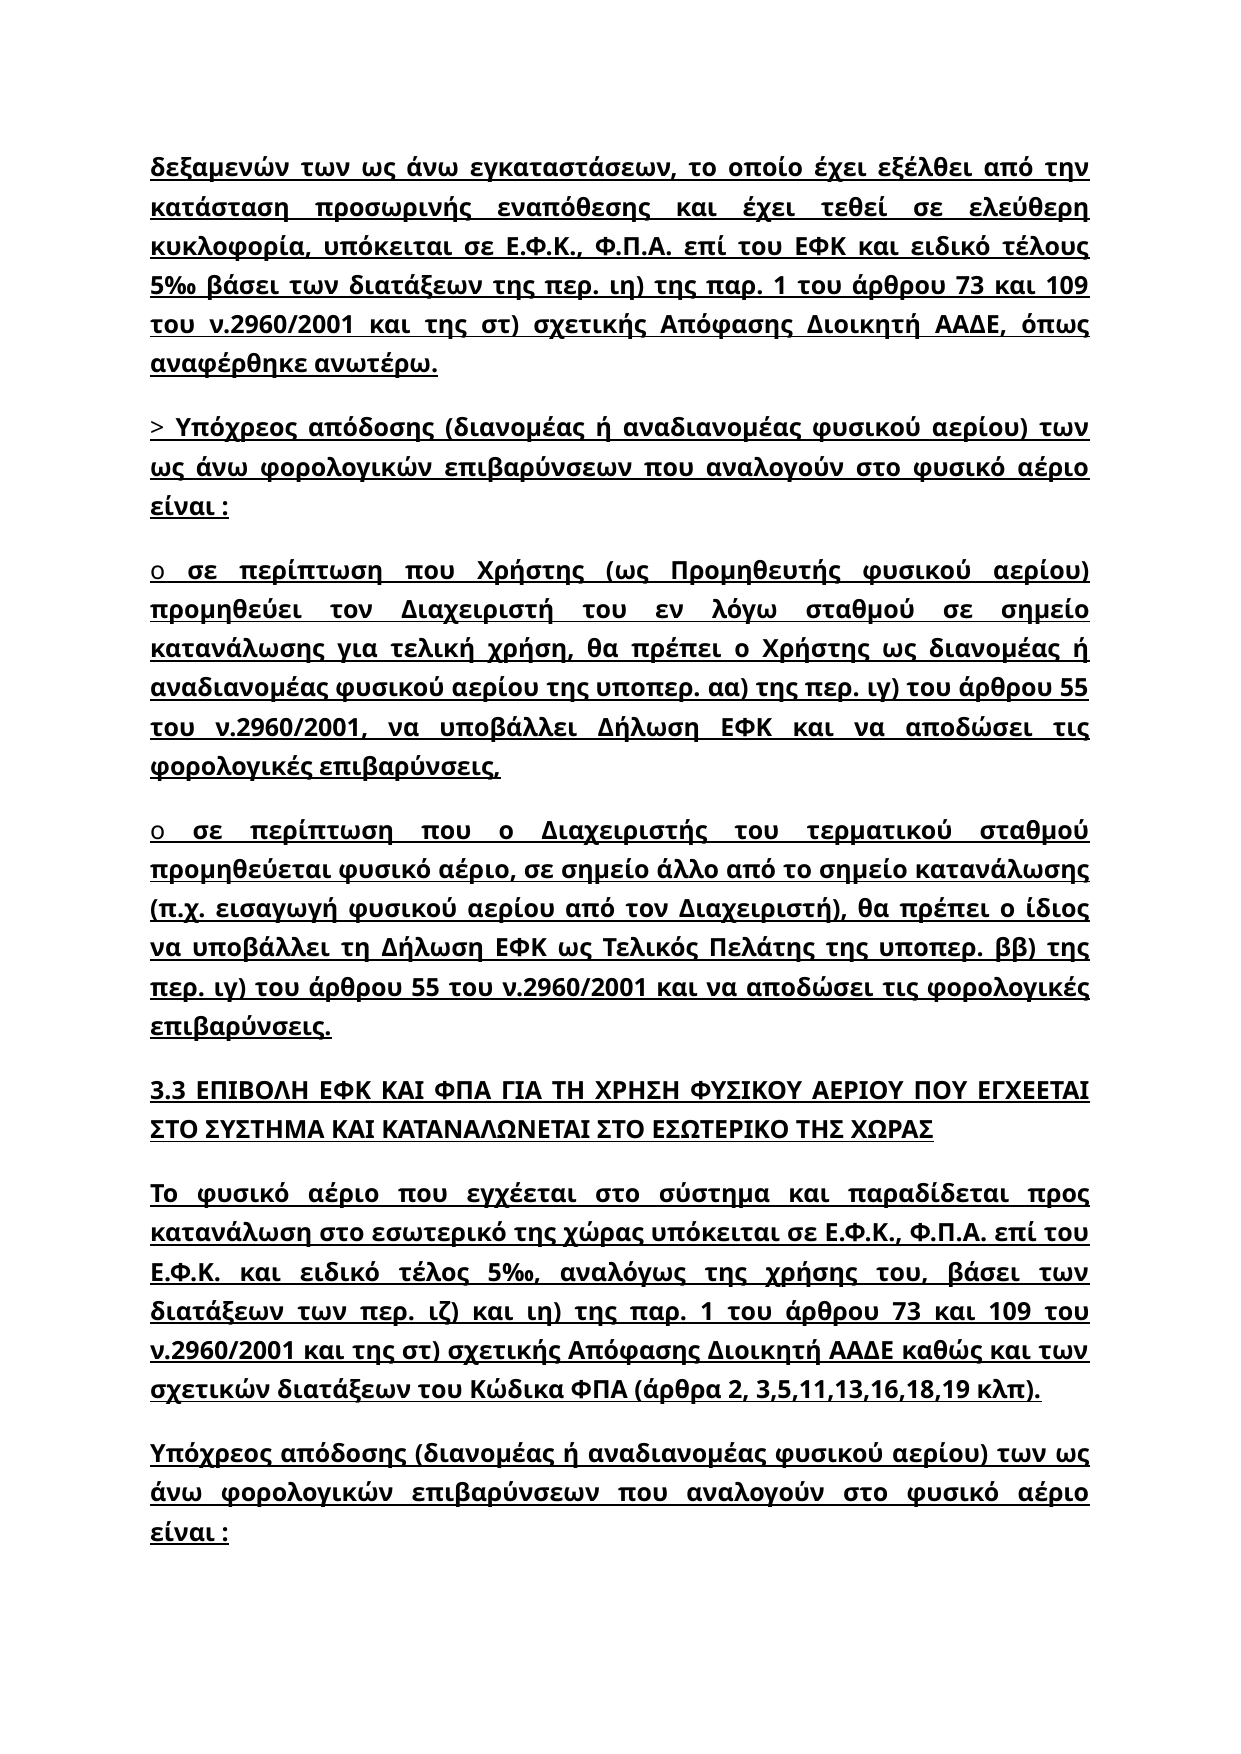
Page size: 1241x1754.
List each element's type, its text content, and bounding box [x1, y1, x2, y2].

text (π.χ. εισαγωγή φυσικού αερίου από τον Διαχειριστή), θα πρέπει ο ίδιος [150, 882, 1090, 920]
text > Υπόχρεος απόδοσης (διανομέας ή αναδιανομέας φυσικού αερίου) των [150, 410, 1090, 439]
text o σε περίπτωση που ο Διαχειριστής του τερματικού σταθμού [150, 812, 1090, 841]
text Υπόχρεος απόδοσης (διανομέας ή αναδιανομέας φυσικού αερίου) των ως [150, 1436, 1090, 1465]
text φορολογικές επιβαρύνσεις, [150, 740, 1090, 782]
text κατανάλωσης για τελική χρήση, θα πρέπει ο Χρήστης ως διανομέας ή [150, 622, 1090, 660]
text είναι : [150, 1506, 1090, 1548]
text ΣΤΟ ΣΥΣΤΗΜΑ ΚΑΙ ΚΑΤΑΝΑΛΩΝΕΤΑΙ ΣΤΟ ΕΣΩΤΕΡΙΚΟ ΤΗΣ ΧΩΡΑΣ [150, 1103, 1090, 1146]
text ως άνω φορολογικών επιβαρύνσεων που αναλογούν στο φυσικό αέριο [150, 441, 1090, 478]
text περ. ιγ) του άρθρου 55 του ν.2960/2001 και να αποδώσει τις φορολογικές [150, 961, 1090, 998]
text Ε.Φ.Κ. και ειδικό τέλος 5‰, αναλόγως της χρήσης του, βάσει των [150, 1246, 1090, 1283]
text Το φυσικό αέριο που εγχέεται στο σύστημα και παραδίδεται προς [150, 1176, 1090, 1205]
text δεξαμενών των ως άνω εγκαταστάσεων, το οποίο έχει εξέλθει από την [150, 150, 1090, 179]
text προμηθεύεται φυσικό αέριο, σε σημείο άλλο από το σημείο κατανάλωσης [150, 843, 1090, 881]
text κατάσταση προσωρινής εναπόθεσης και έχει τεθεί σε ελεύθερη [150, 181, 1090, 218]
text 3.3 ΕΠΙΒΟΛΗ ΕΦΚ ΚΑΙ ΦΠΑ ΓΙΑ ΤΗ ΧΡΗΣΗ ΦΥΣΙΚΟΥ ΑΕΡΙΟΥ ΠΟΥ ΕΓΧΕΕΤΑΙ [150, 1072, 1090, 1101]
text κυκλοφορία, υπόκειται σε Ε.Φ.Κ., Φ.Π.Α. επί του ΕΦΚ και ειδικό τέλους [150, 220, 1090, 257]
text αναδιανομέας φυσικού αερίου της υποπερ. αα) της περ. ιγ) του άρθρου 55 του ν.2960/2001, να υποβάλλει Δήλωση ΕΦΚ και να αποδώσει τις [150, 662, 1090, 738]
text σχετικών διατάξεων του Κώδικα ΦΠΑ (άρθρα 2, 3,5,11,13,16,18,19 κλπ). [150, 1363, 1090, 1406]
text o σε περίπτωση που Χρήστης (ως Προμηθευτής φυσικού αερίου) [150, 552, 1090, 581]
text προμηθεύει τον Διαχειριστή του εν λόγω σταθμού σε σημείο [150, 583, 1090, 621]
text 5‰ βάσει των διατάξεων της περ. ιη) της παρ. 1 του άρθρου 73 και 109 [150, 259, 1090, 296]
text άνω φορολογικών επιβαρύνσεων που αναλογούν στο φυσικό αέριο [150, 1467, 1090, 1504]
text είναι : [150, 480, 1090, 522]
text του ν.2960/2001 και της στ) σχετικής Απόφασης Διοικητή ΑΑΔΕ, όπως [150, 298, 1090, 336]
text να υποβάλλει τη Δήλωση ΕΦΚ ως Τελικός Πελάτης της υποπερ. ββ) της [150, 922, 1090, 959]
text επιβαρύνσεις. [150, 1000, 1090, 1042]
text διατάξεων των περ. ιζ) και ιη) της παρ. 1 του άρθρου 73 και 109 του [150, 1285, 1090, 1322]
text κατανάλωση στο εσωτερικό της χώρας υπόκειται σε Ε.Φ.Κ., Φ.Π.Α. επί του [150, 1207, 1090, 1244]
text ν.2960/2001 και της στ) σχετικής Απόφασης Διοικητή ΑΑΔΕ καθώς και των [150, 1324, 1090, 1361]
text αναφέρθηκε ανωτέρω. [150, 337, 1090, 380]
